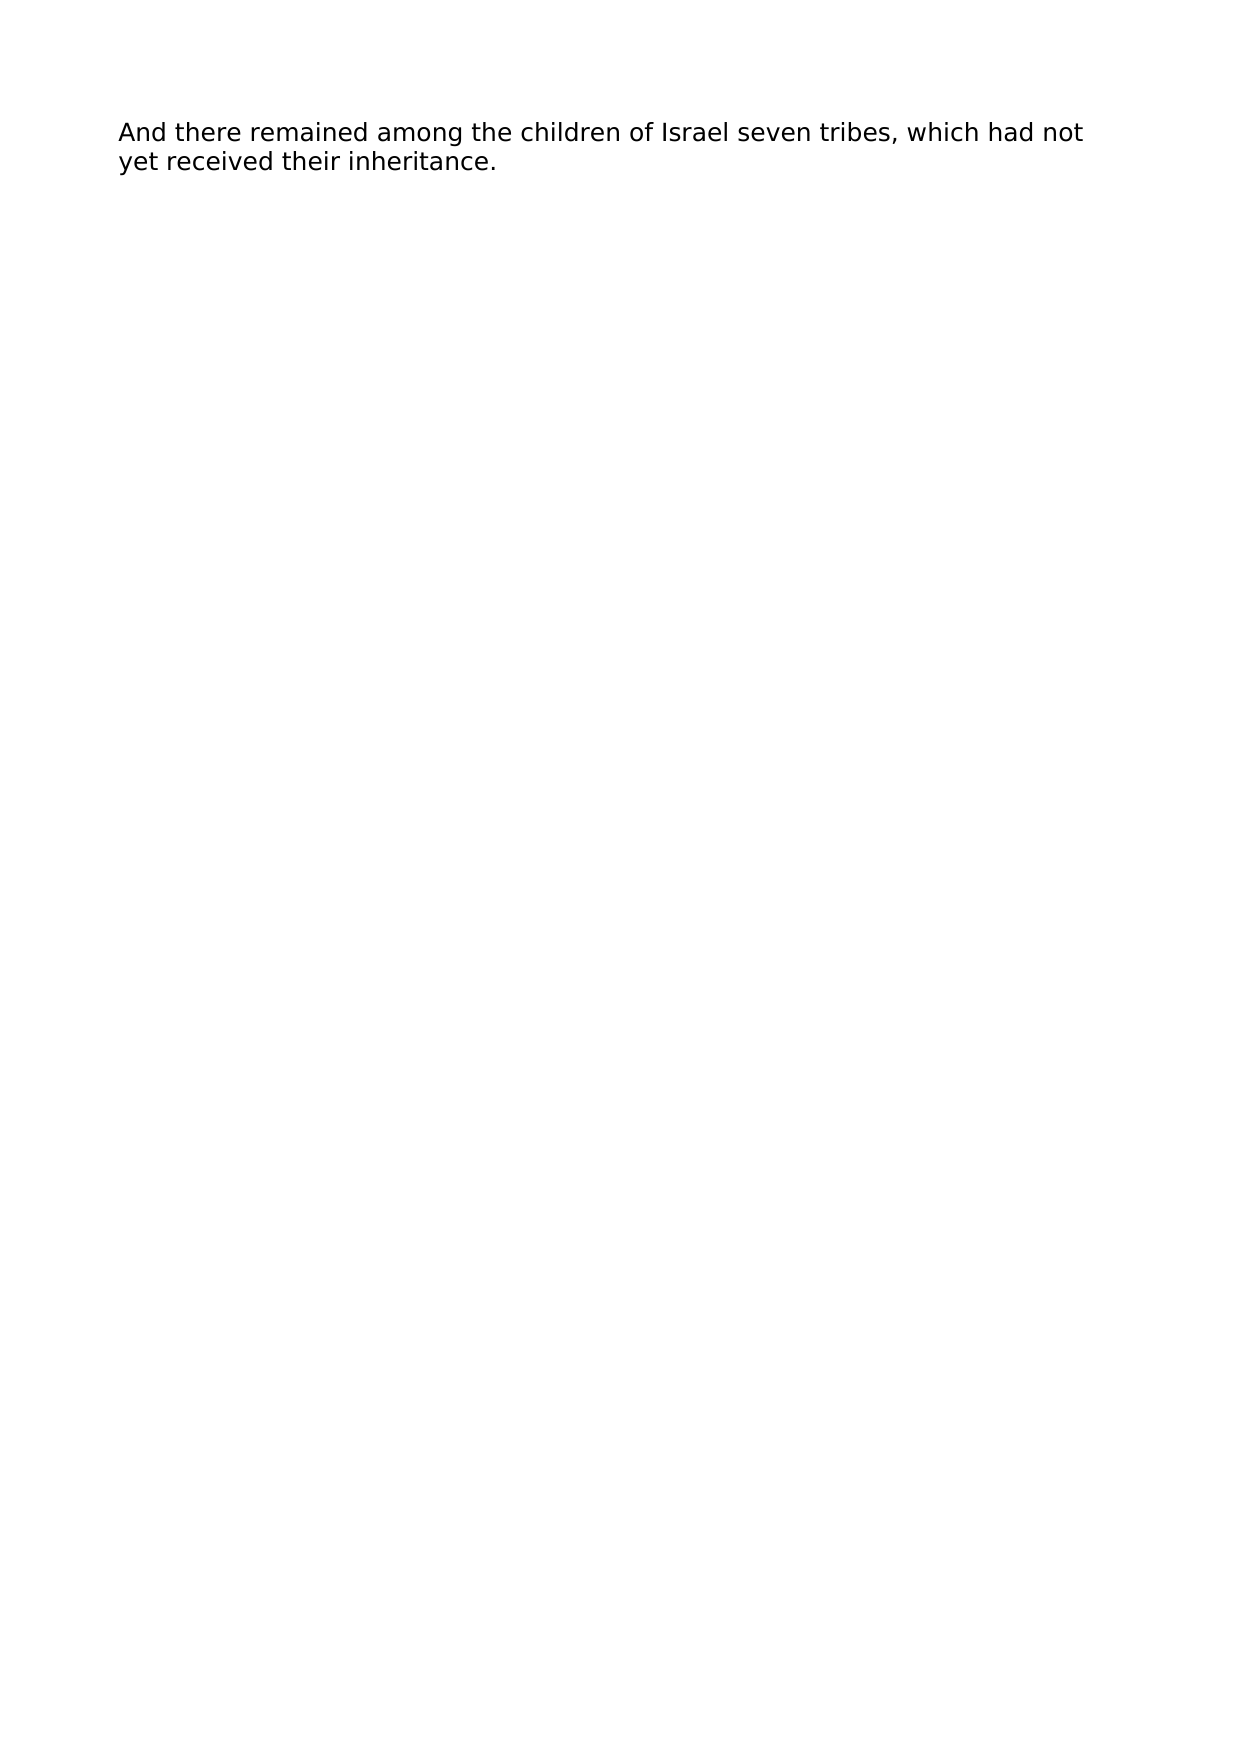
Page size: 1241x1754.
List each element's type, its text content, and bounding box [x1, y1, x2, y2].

text And there remained among the children of Israel seven tribes, which had not yet received their inheritance. [118, 118, 1122, 176]
